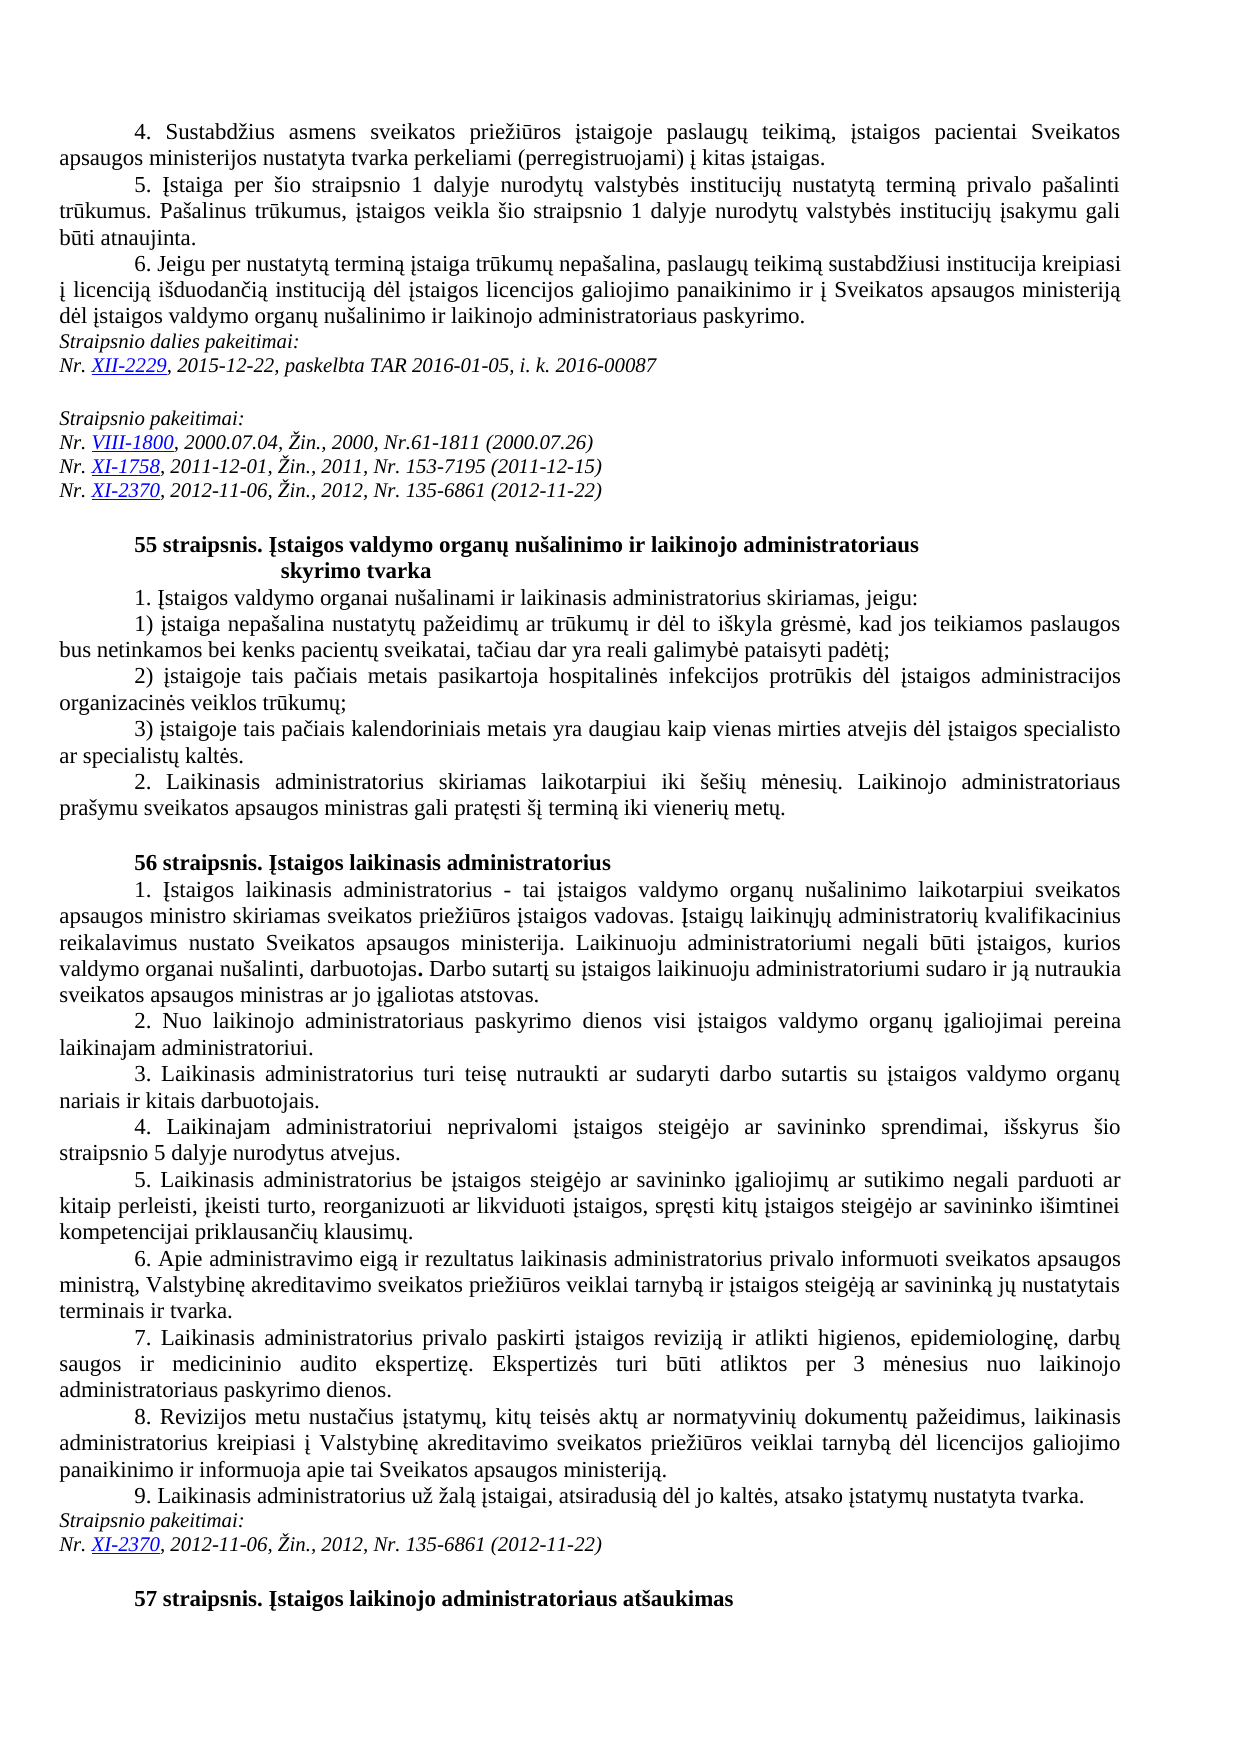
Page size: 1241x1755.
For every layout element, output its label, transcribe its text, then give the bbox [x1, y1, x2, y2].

text 7. Laikinasis administratorius privalo paskirti įstaigos reviziją ir atlikti higienos, epidemiologinę, darbų saugos ir medicininio audito ekspertizę. Ekspertizės turi būti atliktos per 3 mėnesius nuo laikinojo administratoriaus paskyrimo dienos. [59, 1324, 1122, 1403]
text Nr. XII-2229, 2015-12-22, paskelbta TAR 2016-01-05, i. k. 2016-00087 [59, 353, 1122, 377]
text Nr. XI-2370, 2012-11-06, Žin., 2012, Nr. 135-6861 (2012-11-22) [59, 1532, 1122, 1556]
text 1) įstaiga nepašalina nustatytų pažeidimų ar trūkumų ir dėl to iškyla grėsmė, kad jos teikiamos paslaugos bus netinkamos bei kenks pacientų sveikatai, tačiau dar yra reali galimybė pataisyti padėtį; [59, 610, 1122, 663]
text 4. Laikinajam administratoriui neprivalomi įstaigos steigėjo ar savininko sprendimai, išskyrus šio straipsnio 5 dalyje nurodytus atvejus. [59, 1113, 1122, 1166]
text Straipsnio dalies pakeitimai: [59, 329, 1122, 353]
text 3. Laikinasis administratorius turi teisę nutraukti ar sudaryti darbo sutartis su įstaigos valdymo organų nariais ir kitais darbuotojais. [59, 1060, 1122, 1113]
text Nr. XI-1758, 2011-12-01, Žin., 2011, Nr. 153-7195 (2011-12-15) [59, 454, 1122, 478]
text 3) įstaigoje tais pačiais kalendoriniais metais yra daugiau kaip vienas mirties atvejis dėl įstaigos specialisto ar specialistų kaltės. [59, 715, 1122, 768]
text Nr. VIII-1800, 2000.07.04, Žin., 2000, Nr.61-1811 (2000.07.26) [59, 430, 1122, 454]
text 55 straipsnis. Įstaigos valdymo organų nušalinimo ir laikinojo administratoriaus [134, 531, 1122, 557]
text Straipsnio pakeitimai: [59, 1508, 1122, 1532]
text 56 straipsnis. Įstaigos laikinasis administratorius [59, 849, 1122, 876]
text 1. Įstaigos valdymo organai nušalinami ir laikinasis administratorius skiriamas, jeigu: [59, 583, 1122, 610]
text 2. Nuo laikinojo administratoriaus paskyrimo dienos visi įstaigos valdymo organų įgaliojimai pereina laikinajam administratoriui. [59, 1008, 1122, 1060]
text Straipsnio pakeitimai: [59, 406, 1122, 430]
text 2. Laikinasis administratorius skiriamas laikotarpiui iki šešių mėnesių. Laikinojo administratoriaus prašymu sveikatos apsaugos ministras gali pratęsti šį terminą iki vienerių metų. [59, 768, 1122, 821]
text Nr. XI-2370, 2012-11-06, Žin., 2012, Nr. 135-6861 (2012-11-22) [59, 478, 1122, 502]
text skyrimo tvarka [281, 557, 1122, 583]
text 6. Jeigu per nustatytą terminą įstaiga trūkumų nepašalina, paslaugų teikimą sustabdžiusi institucija kreipiasi į licenciją išduodančią instituciją dėl įstaigos licencijos galiojimo panaikinimo ir į Sveikatos apsaugos ministeriją dėl įstaigos valdymo organų nušalinimo ir laikinojo administratoriaus paskyrimo. [59, 250, 1122, 329]
text 5. Įstaiga per šio straipsnio 1 dalyje nurodytų valstybės institucijų nustatytą terminą privalo pašalinti trūkumus. Pašalinus trūkumus, įstaigos veikla šio straipsnio 1 dalyje nurodytų valstybės institucijų įsakymu gali būti atnaujinta. [59, 171, 1122, 250]
text 57 straipsnis. Įstaigos laikinojo administratoriaus atšaukimas [59, 1585, 1122, 1612]
text 2) įstaigoje tais pačiais metais pasikartoja hospitalinės infekcijos protrūkis dėl įstaigos administracijos organizacinės veiklos trūkumų; [59, 663, 1122, 715]
text 4. Sustabdžius asmens sveikatos priežiūros įstaigoje paslaugų teikimą, įstaigos pacientai Sveikatos apsaugos ministerijos nustatyta tvarka perkeliami (perregistruojami) į kitas įstaigas. [59, 118, 1122, 171]
text 8. Revizijos metu nustačius įstatymų, kitų teisės aktų ar normatyvinių dokumentų pažeidimus, laikinasis administratorius kreipiasi į Valstybinę akreditavimo sveikatos priežiūros veiklai tarnybą dėl licencijos galiojimo panaikinimo ir informuoja apie tai Sveikatos apsaugos ministeriją. [59, 1403, 1122, 1482]
text 5. Laikinasis administratorius be įstaigos steigėjo ar savininko įgaliojimų ar sutikimo negali parduoti ar kitaip perleisti, įkeisti turto, reorganizuoti ar likviduoti įstaigos, spręsti kitų įstaigos steigėjo ar savininko išimtinei kompetencijai priklausančių klausimų. [59, 1166, 1122, 1245]
text 1. Įstaigos laikinasis administratorius - tai įstaigos valdymo organų nušalinimo laikotarpiui sveikatos apsaugos ministro skiriamas sveikatos priežiūros įstaigos vadovas. Įstaigų laikinųjų administratorių kvalifikacinius reikalavimus nustato Sveikatos apsaugos ministerija. Laikinuoju administratoriumi negali būti įstaigos, kurios valdymo organai nušalinti, darbuotojas. Darbo sutartį su įstaigos laikinuoju administratoriumi sudaro ir ją nutraukia sveikatos apsaugos ministras ar jo įgaliotas atstovas. [59, 876, 1122, 1008]
text 6. Apie administravimo eigą ir rezultatus laikinasis administratorius privalo informuoti sveikatos apsaugos ministrą, Valstybinę akreditavimo sveikatos priežiūros veiklai tarnybą ir įstaigos steigėją ar savininką jų nustatytais terminais ir tvarka. [59, 1245, 1122, 1324]
text 9. Laikinasis administratorius už žalą įstaigai, atsiradusią dėl jo kaltės, atsako įstatymų nustatyta tvarka. [59, 1482, 1122, 1508]
